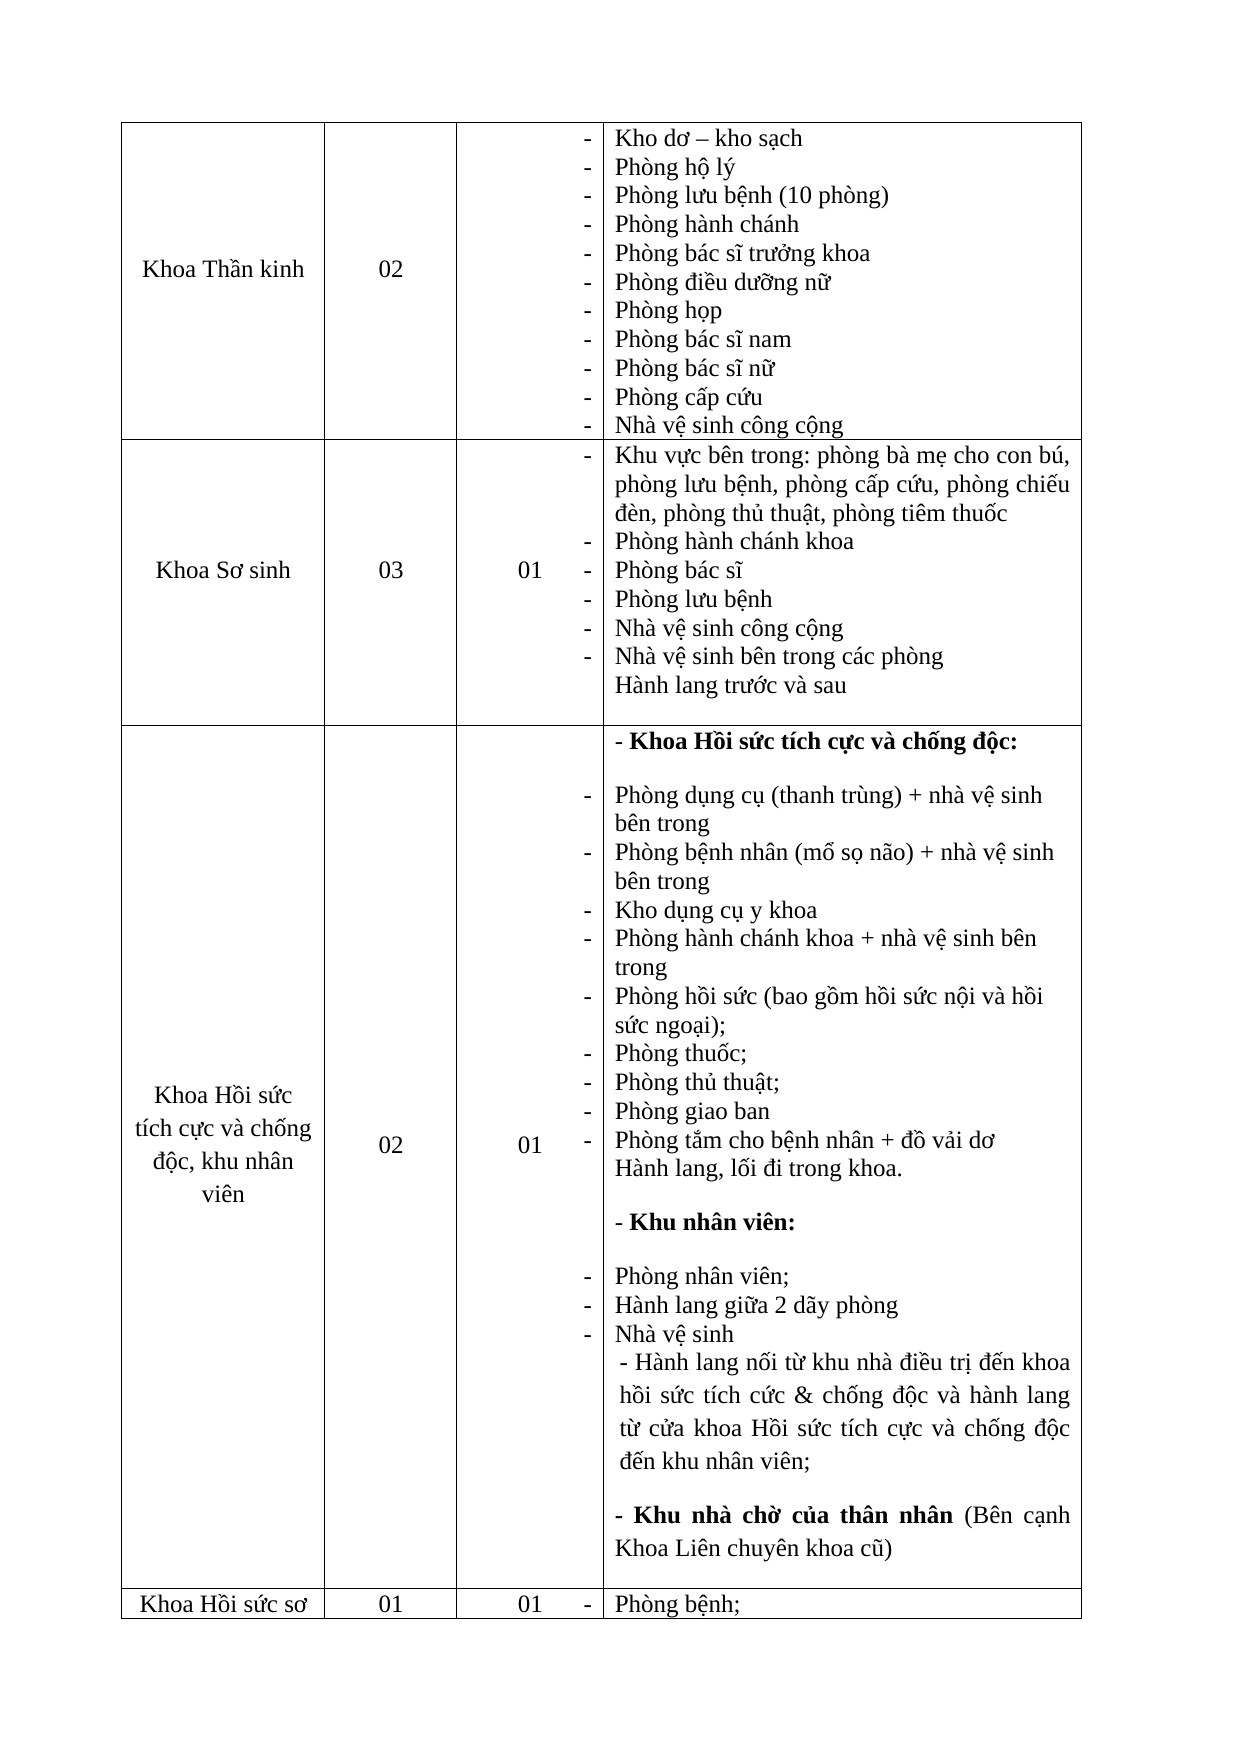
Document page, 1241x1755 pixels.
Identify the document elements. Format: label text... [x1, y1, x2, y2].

table_cell 01 [325, 1589, 456, 1618]
table_cell Phòng bệnh; [604, 1589, 1081, 1618]
table_cell Khoa Thần kinh [122, 123, 324, 439]
table_cell 02 [325, 123, 456, 439]
table_header [110, 122, 121, 1619]
table_cell 03 [325, 440, 456, 725]
table_cell Khoa Hồi sức tích cực và chống độc, khu nhân viên [122, 726, 324, 1588]
table_cell Khu vực bên trong: phòng bà mẹ cho con bú, phòng lưu bệnh, phòng cấp cứu, phòng chiếu đèn, phòng thủ thuật, phòng tiêm thuốc Phòng hành chánh khoa Phòng bác sĩ Phòng lưu bệnh Nhà vệ sinh công cộng Nhà vệ sinh bên trong các phòng Hành lang trước và sau [604, 440, 1081, 725]
table_cell 01 [457, 726, 603, 1588]
table_cell 01 [457, 440, 603, 725]
table_cell Khoa Hồi sức sơ [122, 1589, 324, 1618]
table_cell Kho dơ – kho sạch Phòng hộ lý Phòng lưu bệnh (10 phòng) Phòng hành chánh Phòng bác sĩ trưởng khoa Phòng điều dưỡng nữ Phòng họp Phòng bác sĩ nam Phòng bác sĩ nữ Phòng cấp cứu Nhà vệ sinh công cộng [604, 123, 1081, 439]
table_cell 01 [457, 1589, 603, 1618]
table_cell [457, 123, 603, 439]
table_header [1082, 122, 1093, 1619]
table_cell - Khoa Hồi sức tích cực và chống độc: Phòng dụng cụ (thanh trùng) + nhà vệ sinh bên trong Phòng bệnh nhân (mổ sọ não) + nhà vệ sinh bên trong Kho dụng cụ y khoa Phòng hành chánh khoa + nhà vệ sinh bên trong Phòng hồi sức (bao gồm hồi sức nội và hồi sức ngoại); Phòng thuốc; Phòng thủ thuật; Phòng giao ban Phòng tắm cho bệnh nhân + đồ vải dơ Hành lang, lối đi trong khoa. - Khu nhân viên: Phòng nhân viên; Hành lang giữa 2 dãy phòng Nhà vệ sinh - Hành lang nối từ khu nhà điều trị đến khoa hồi sức tích cức & chống độc và hành lang từ cửa khoa Hồi sức tích cực và chống độc đến khu nhân viên; - Khu nhà chờ của thân nhân (Bên cạnh Khoa Liên chuyên khoa cũ) [604, 726, 1081, 1588]
table_cell Khoa Sơ sinh [122, 440, 324, 725]
table_cell 02 [325, 726, 456, 1588]
